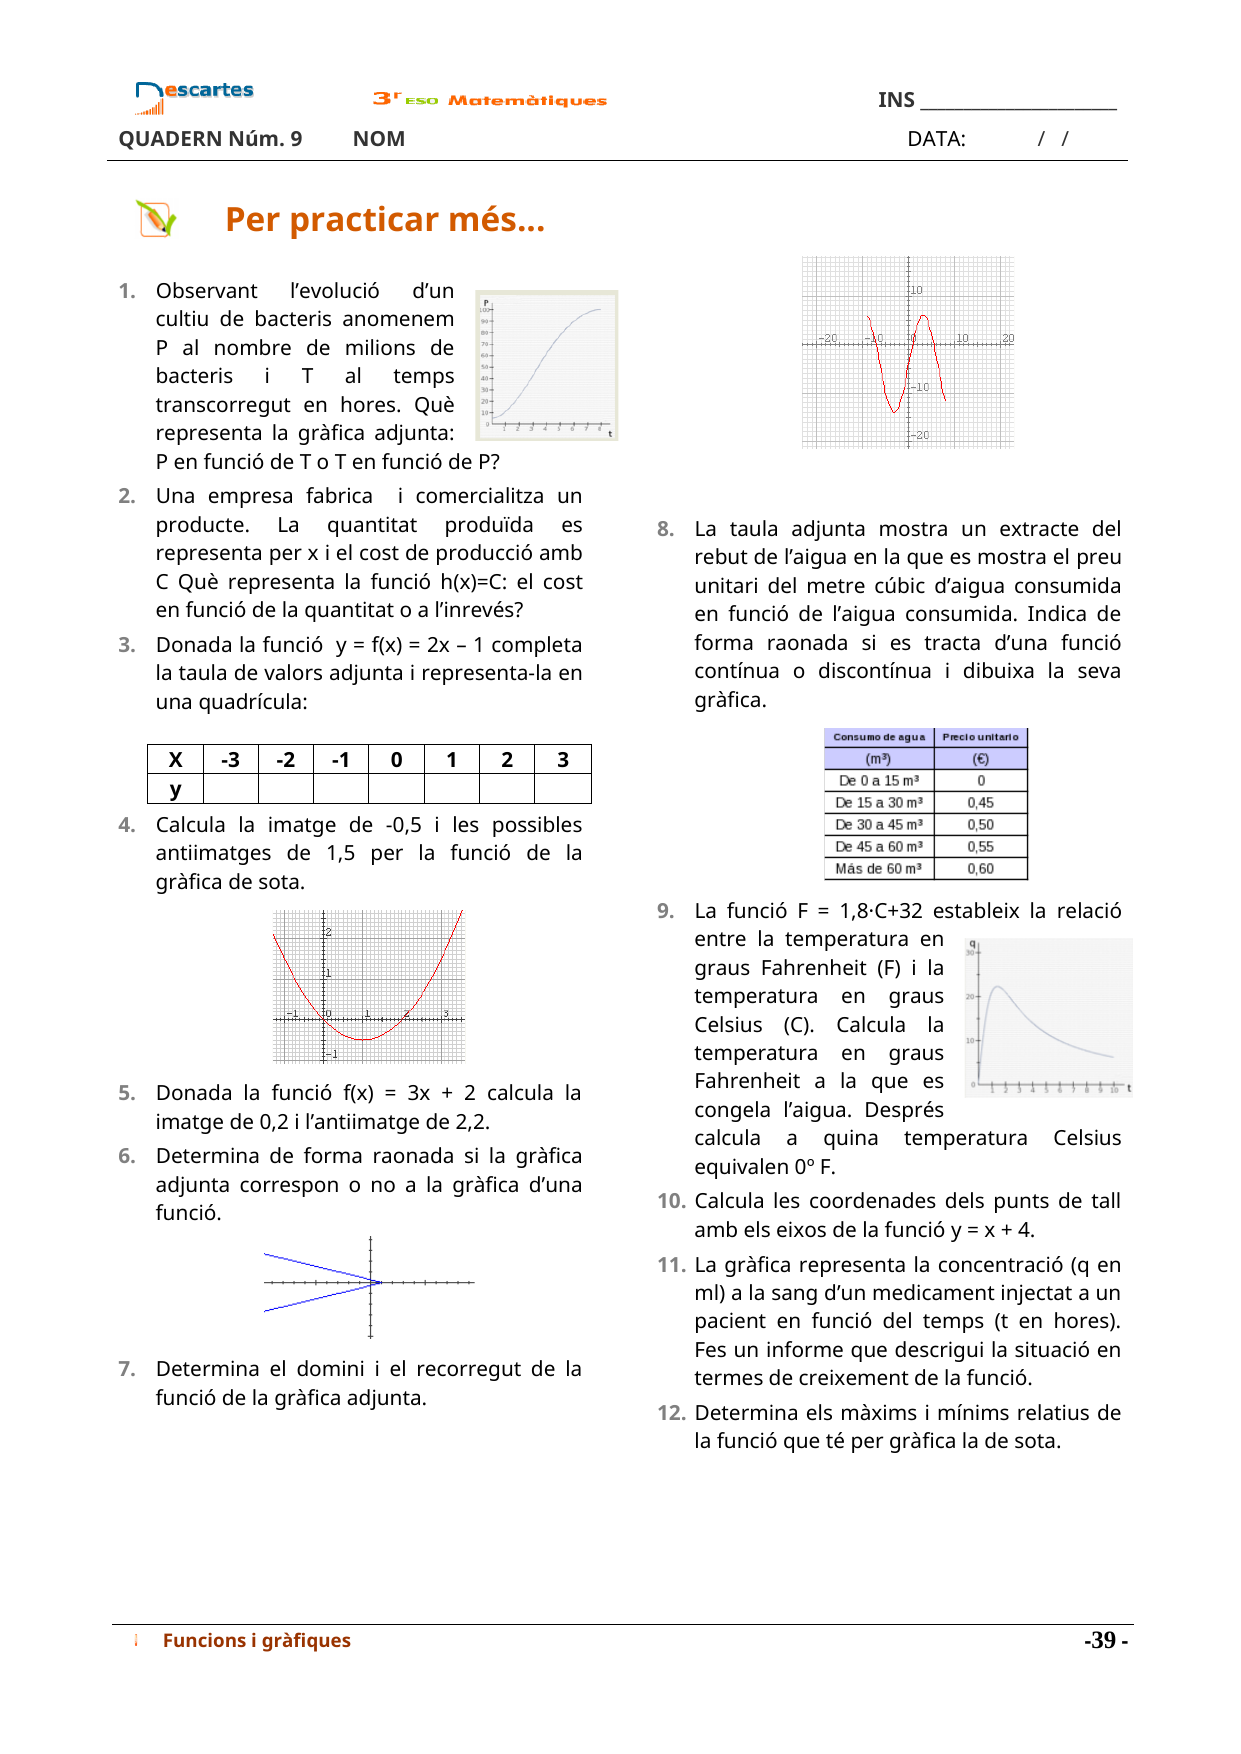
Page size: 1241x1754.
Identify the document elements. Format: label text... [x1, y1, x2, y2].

list La gràfica representa la concentració (q en ml) a la sang d’un medicament injectat a un pacient en funció del temps (t en hores). Fes un informe que descrigui la situació en termes de creixement de la funció. [657, 1250, 1122, 1392]
picture [264, 1236, 475, 1339]
table_header 3 [535, 745, 591, 773]
table_cell [480, 774, 534, 803]
table_header -1 [314, 745, 368, 773]
table_header -3 [204, 745, 258, 773]
table_cell [369, 774, 424, 803]
table_header -2 [259, 745, 313, 773]
picture [134, 82, 257, 115]
list Donada la funció f(x) = 3x + 2 calcula la imatge de 0,2 i l’antiimatge de 2,2. [118, 1078, 583, 1135]
picture [964, 938, 1133, 1098]
table_header 0 [369, 745, 424, 773]
table_cell [314, 774, 368, 803]
table_cell [425, 774, 479, 803]
list Determina de forma raonada si la gràfica adjunta correspon o no a la gràfica d’una funció. [118, 1142, 583, 1227]
list Determina els màxims i mínims relatius de la funció que té per gràfica la de sota. [657, 1398, 1122, 1455]
list Calcula les coordenades dels punts de tall amb els eixos de la funció y = x + 4. [657, 1187, 1122, 1243]
table_cell y [148, 774, 203, 803]
table_cell [204, 774, 258, 803]
picture [802, 256, 1015, 449]
table_header 2 [480, 745, 534, 773]
table_header 1 [425, 745, 479, 773]
picture [475, 290, 619, 441]
picture [272, 910, 466, 1064]
table_header [195, 189, 224, 248]
list Observant l’evolució d’un cultiu de bacteris anomenem P al nombre de milions de bacteris i T al temps transcorregut en hores. Què representa la gràfica adjunta: P en funció de T o T en funció de P? [118, 276, 620, 475]
list Donada la funció y = f(x) = 2x – 1 completa la taula de valors adjunta i representa-la en una quadrícula: [118, 630, 583, 715]
table_cell [259, 774, 313, 803]
list Determina el domini i el recorregut de la funció de la gràfica adjunta. [118, 1354, 583, 1411]
table_header X [148, 745, 203, 773]
picture [824, 728, 1030, 881]
table_cell [535, 774, 591, 803]
table_header Per practicar més... [225, 189, 1140, 248]
list Una empresa fabrica i comercialitza un producte. La quantitat produïda es representa per x i el cost de producció amb C Què representa la funció h(x)=C: el cost en funció de la quantitat o a l’inrevés? [118, 481, 583, 624]
picture [134, 1634, 138, 1646]
list Calcula la imatge de -0,5 i les possibles antiimatges de 1,5 per la funció de la gràfica de sota. [118, 810, 583, 895]
list La funció F = 1,8·C+32 estableix la relació entre la temperatura en graus Fahrenheit (F) i la temperatura en graus Celsius (C). Calcula la temperatura en graus Fahrenheit a la que es congela l’aigua. Després calcula a quina temperatura Celsius equivalen 0º F. [657, 896, 1122, 1180]
list La taula adjunta mostra un extracte del rebut de l’aigua en la que es mostra el preu unitari del metre cúbic d’aigua consumida en funció de l’aigua consumida. Indica de forma raonada si es tracta d’una funció contínua o discontínua i dibuixa la seva gràfica. [657, 514, 1122, 713]
picture [134, 198, 179, 239]
